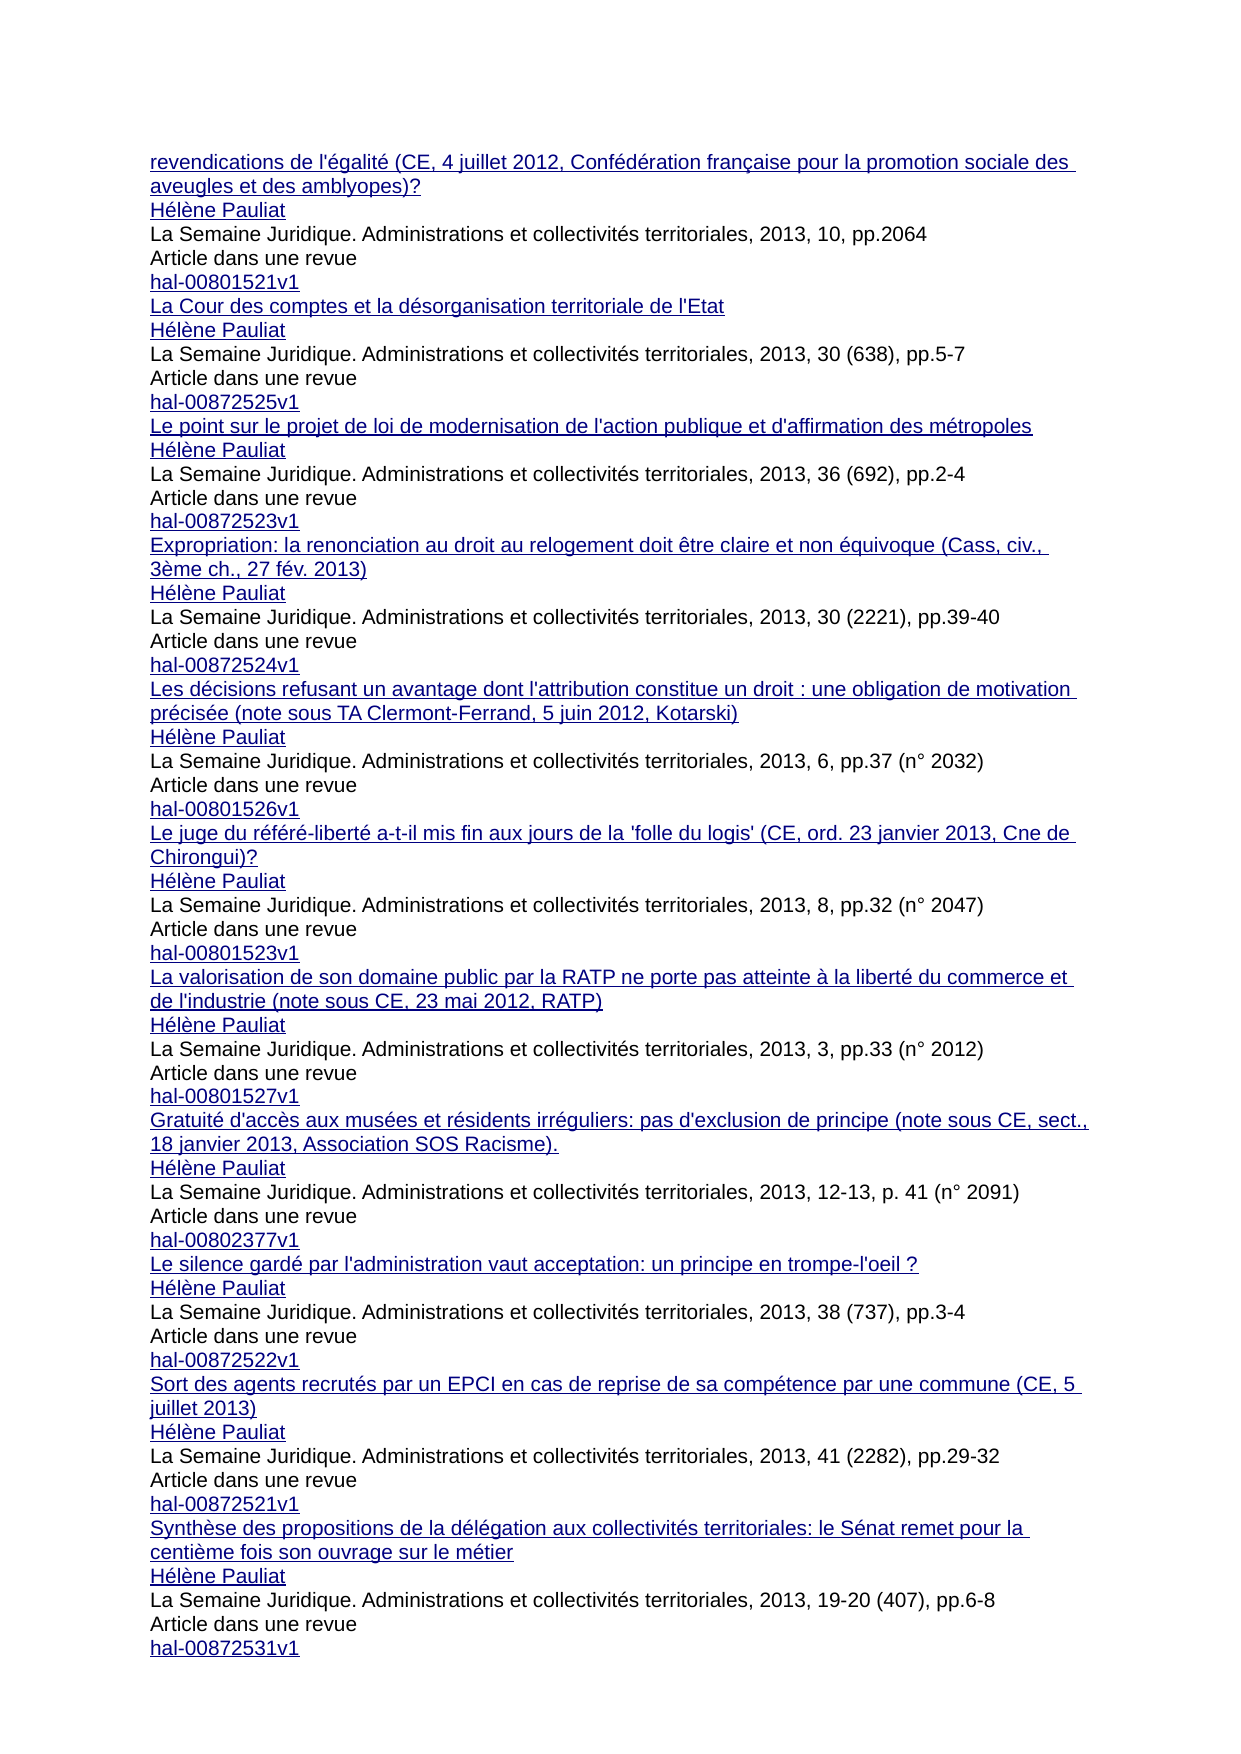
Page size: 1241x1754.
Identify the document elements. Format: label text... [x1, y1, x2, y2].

table_cell Expropriation: la renonciation au droit au relogement doit être claire et non équivoque (Cass, civ., 3ème ch., 27 fév. 2013) Hélène Pauliat La Semaine Juridique. Administrations et collectivités territoriales, 2013, 30 (2221), pp.39-40 Article dans une revue hal-00872524v1 [150, 533, 1090, 677]
table_cell Sort des agents recrutés par un EPCI en cas de reprise de sa compétence par une commune (CE, 5 juillet 2013) Hélène Pauliat La Semaine Juridique. Administrations et collectivités territoriales, 2013, 41 (2282), pp.29-32 Article dans une revue hal-00872521v1 [150, 1372, 1090, 1516]
table_cell Les décisions refusant un avantage dont l'attribution constitue un droit : une obligation de motivation précisée (note sous TA Clermont-Ferrand, 5 juin 2012, Kotarski) Hélène Pauliat La Semaine Juridique. Administrations et collectivités territoriales, 2013, 6, pp.37 (n° 2032) Article dans une revue hal-00801526v1 [150, 677, 1090, 821]
table_cell La valorisation de son domaine public par la RATP ne porte pas atteinte à la liberté du commerce et de l'industrie (note sous CE, 23 mai 2012, RATP) Hélène Pauliat La Semaine Juridique. Administrations et collectivités territoriales, 2013, 3, pp.33 (n° 2012) Article dans une revue hal-00801527v1 [150, 965, 1090, 1108]
table_cell Synthèse des propositions de la délégation aux collectivités territoriales: le Sénat remet pour la centième fois son ouvrage sur le métier Hélène Pauliat La Semaine Juridique. Administrations et collectivités territoriales, 2013, 19-20 (407), pp.6-8 Article dans une revue hal-00872531v1 [150, 1516, 1090, 1659]
table_cell Le juge du référé-liberté a-t-il mis fin aux jours de la 'folle du logis' (CE, ord. 23 janvier 2013, Cne de Chirongui)? Hélène Pauliat La Semaine Juridique. Administrations et collectivités territoriales, 2013, 8, pp.32 (n° 2047) Article dans une revue hal-00801523v1 [150, 821, 1090, 964]
table_cell L'attribution aux aveugles et amblyopes d'une prestation sous condition d'âge: une loi sourde aux revendications de l'égalité (CE, 4 juillet 2012, Confédération française pour la promotion sociale des aveugles et des amblyopes)? Hélène Pauliat La Semaine Juridique. Administrations et collectivités territoriales, 2013, 10, pp.2064 Article dans une revue hal-00801521v1 [150, 150, 1090, 294]
table_cell La Cour des comptes et la désorganisation territoriale de l'Etat Hélène Pauliat La Semaine Juridique. Administrations et collectivités territoriales, 2013, 30 (638), pp.5-7 Article dans une revue hal-00872525v1 [150, 294, 1090, 413]
table_cell Le silence gardé par l'administration vaut acceptation: un principe en trompe-l'oeil ? Hélène Pauliat La Semaine Juridique. Administrations et collectivités territoriales, 2013, 38 (737), pp.3-4 Article dans une revue hal-00872522v1 [150, 1252, 1090, 1372]
table_cell Le point sur le projet de loi de modernisation de l'action publique et d'affirmation des métropoles Hélène Pauliat La Semaine Juridique. Administrations et collectivités territoriales, 2013, 36 (692), pp.2-4 Article dans une revue hal-00872523v1 [150, 414, 1090, 533]
table_cell Gratuité d'accès aux musées et résidents irréguliers: pas d'exclusion de principe (note sous CE, sect., 18 janvier 2013, Association SOS Racisme). Hélène Pauliat La Semaine Juridique. Administrations et collectivités territoriales, 2013, 12-13, p. 41 (n° 2091) Article dans une revue hal-00802377v1 [150, 1108, 1090, 1252]
